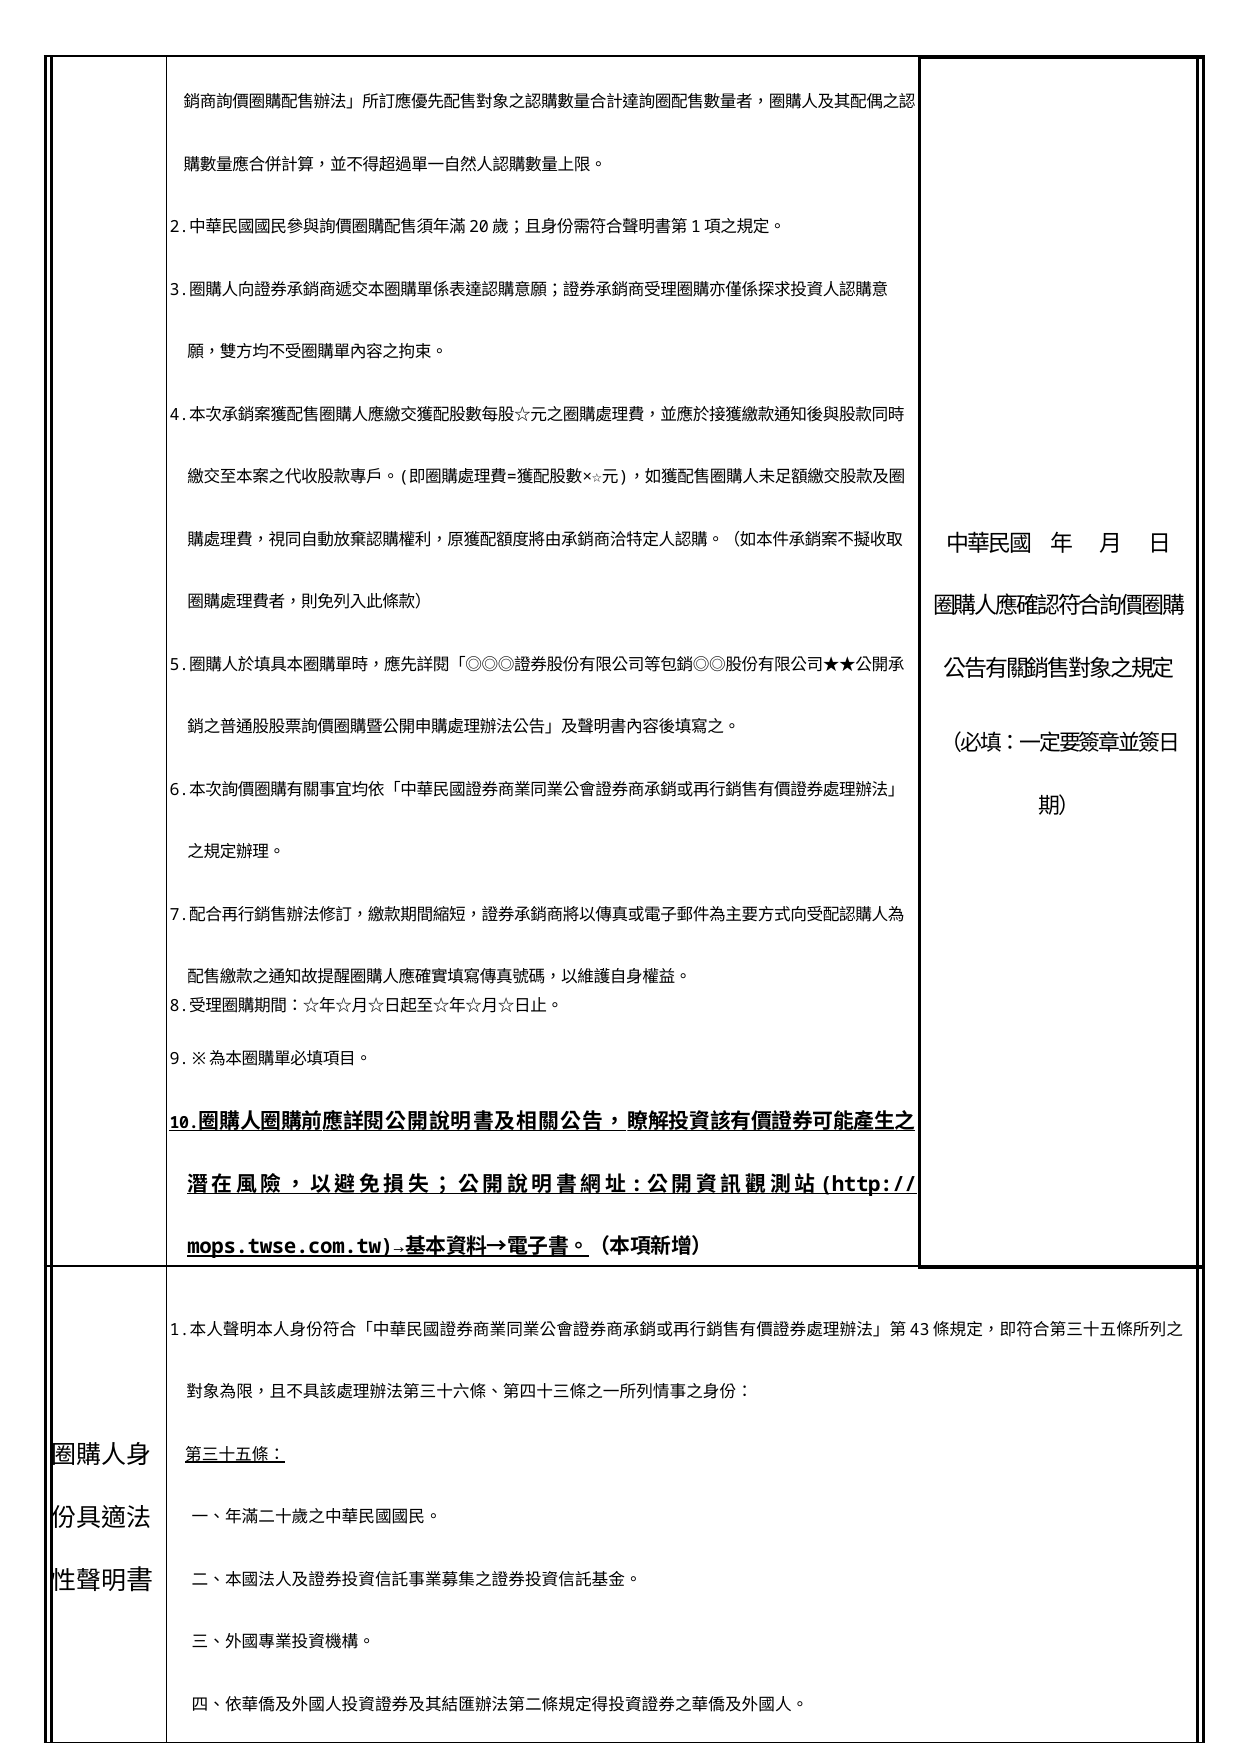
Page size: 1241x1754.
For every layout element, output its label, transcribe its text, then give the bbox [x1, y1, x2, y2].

table_cell [53, 57, 166, 1265]
table_cell 中華民國 年 月 日 圈購人應確認符合詢價圈購 公告有關銷售對象之規定 （必填：一定要簽章並簽日期） [921, 59, 1196, 1265]
table_cell 圈購人身份具適法性聲明書 [53, 1267, 166, 1741]
table_cell 1.本人聲明本人身份符合「中華民國證券商業同業公會證券商承銷或再行銷售有價證券處理辦法」第43條規定，即符合第三十五條所列之對象為限，且不具該處理辦法第三十六條、第四十三條之一所列情事之身份： 第三十五條： 一、年滿二十歲之中華民國國民。 二、本國法人及證券投資信託事業募集之證券投資信託基金。 三、外國專業投資機構。 四、依華僑及外國人投資證券及其結匯辦法第二條規定得投資證券之華僑及外國人。 [167, 1267, 1196, 1741]
table_cell 銷商詢價圈購配售辦法」所訂應優先配售對象之認購數量合計達詢圈配售數量者，圈購人及其配偶之認購數量應合併計算，並不得超過單一自然人認購數量上限。 2.中華民國國民參與詢價圈購配售須年滿20歲；且身份需符合聲明書第1項之規定。 3.圈購人向證券承銷商遞交本圈購單係表達認購意願；證券承銷商受理圈購亦僅係探求投資人認購意願，雙方均不受圈購單內容之拘束。 4.本次承銷案獲配售圈購人應繳交獲配股數每股☆元之圈購處理費，並應於接獲繳款通知後與股款同時繳交至本案之代收股款專戶。(即圈購處理費=獲配股數×☆元)，如獲配售圈購人未足額繳交股款及圈購處理費，視同自動放棄認購權利，原獲配額度將由承銷商洽特定人認購。（如本件承銷案不擬收取圈購處理費者，則免列入此條款） 5.圈購人於填具本圈購單時，應先詳閱「◎◎◎證券股份有限公司等包銷◎◎股份有限公司★★公開承銷之普通股股票詢價圈購暨公開申購處理辦法公告」及聲明書內容後填寫之。 6.本次詢價圈購有關事宜均依「中華民國證券商業同業公會證券商承銷或再行銷售有價證券處理辦法」之規定辦理。 7.配合再行銷售辦法修訂，繳款期間縮短，證券承銷商將以傳真或電子郵件為主要方式向受配認購人為配售繳款之通知故提醒圈購人應確實填寫傳真號碼，以維護自身權益。 8.受理圈購期間：☆年☆月☆日起至☆年☆月☆日止。 9.※為本圈購單必填項目。 10.圈購人圈購前應詳閱公開說明書及相關公告，瞭解投資該有價證券可能產生之潛在風險，以避免損失；公開說明書網址:公開資訊觀測站(http://mops.twse.com.tw)→基本資料→電子書。（本項新增） [167, 57, 918, 1265]
